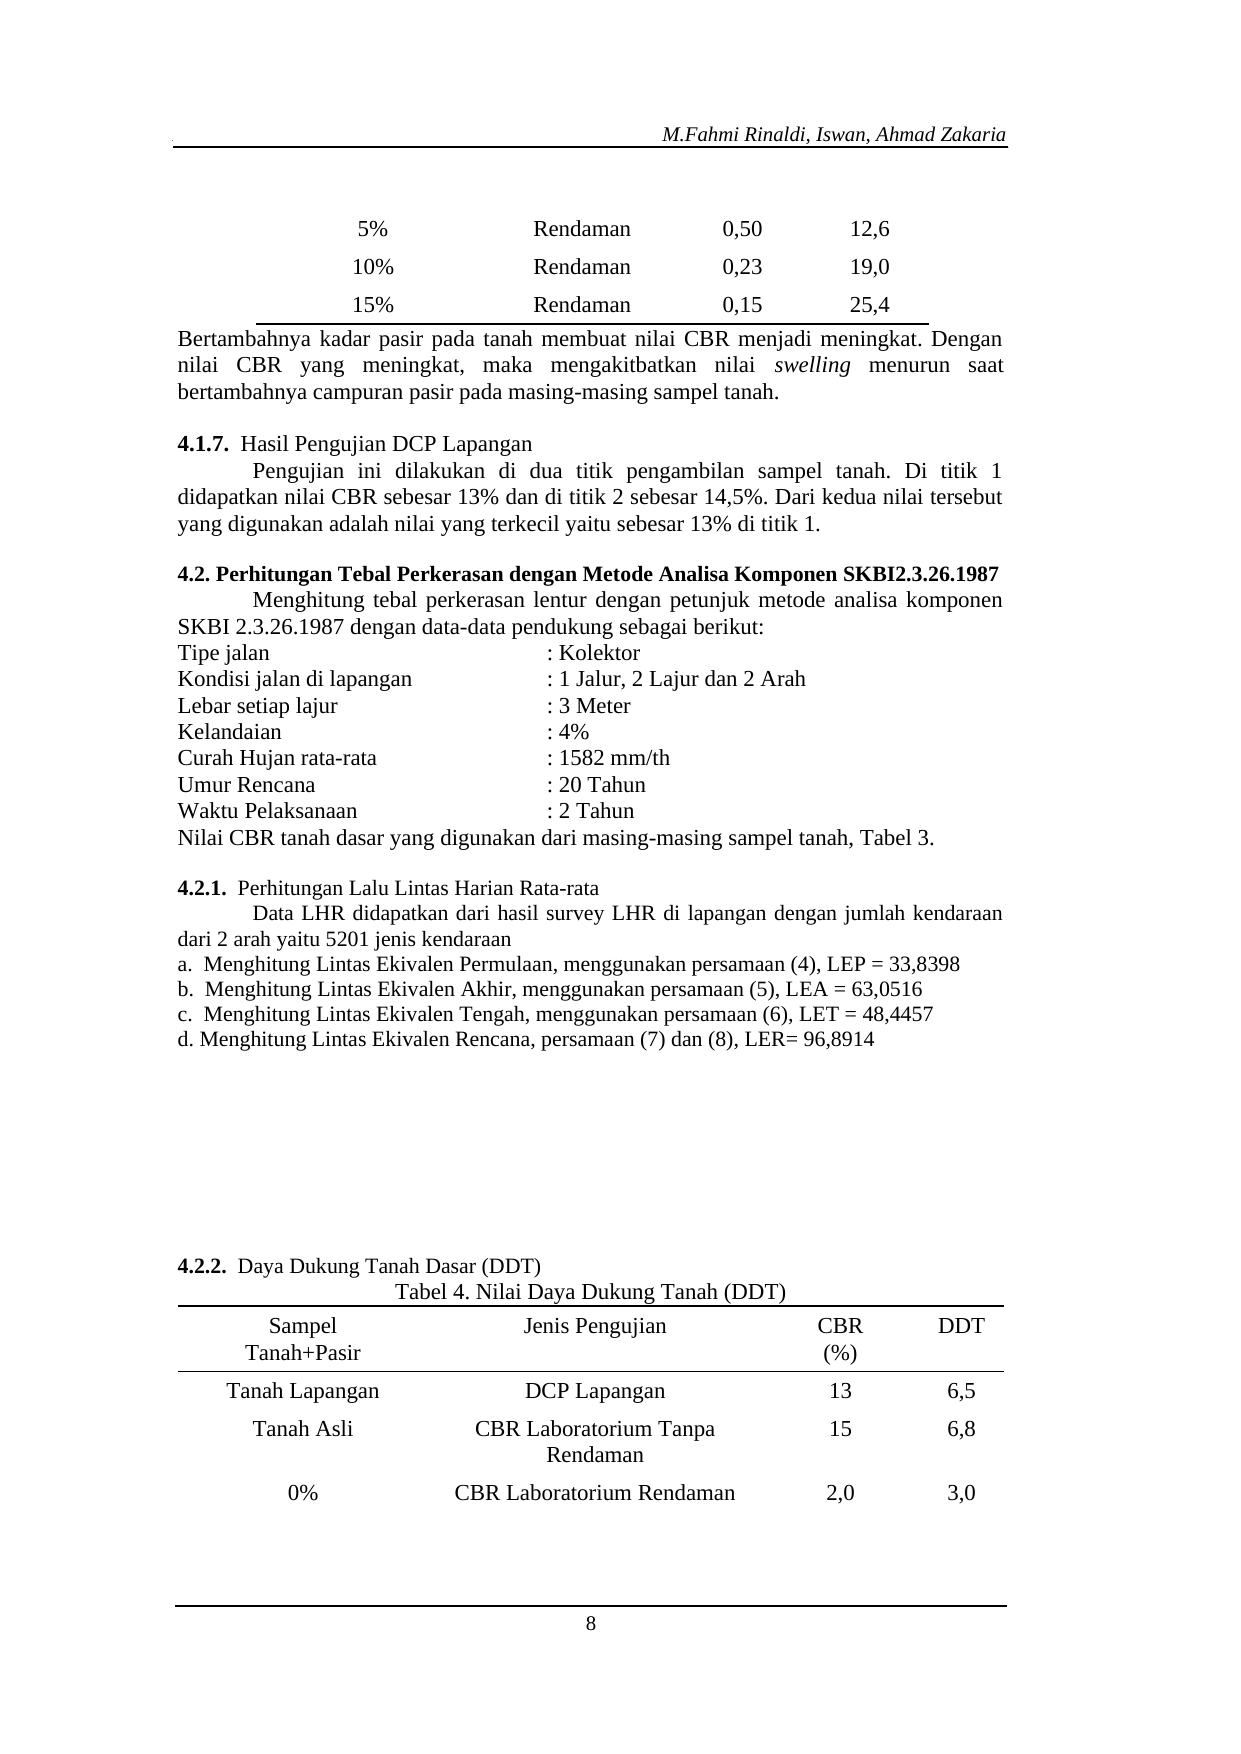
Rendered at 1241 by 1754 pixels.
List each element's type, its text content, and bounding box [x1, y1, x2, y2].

list Lebar setiap lajur : 3 Meter [177, 692, 1004, 718]
table_cell 0,50 [674, 210, 810, 247]
text Pengujian ini dilakukan di dua titik pengambilan sampel tanah. Di titik 1 didapatkan nilai CBR sebesar 13% dan di titik 2 sebesar 14,5%. Dari kedua nilai tersebut yang digunakan adalah nilai yang terkecil yaitu sebesar 13% di titik 1. [177, 457, 1004, 536]
list Curah Hujan rata-rata : 1582 mm/th [177, 744, 1004, 771]
table_cell Rendaman [490, 210, 674, 247]
table_cell 15 [762, 1409, 881, 1473]
table_cell 6,8 [881, 1409, 1004, 1473]
table_cell 15% [256, 285, 490, 323]
list Data LHR didapatkan dari hasil survey LHR di lapangan dengan jumlah kendaraan dari 2 arah yaitu 5201 jenis kendaraan [177, 900, 1004, 951]
table_cell Rendaman [490, 285, 674, 323]
list Tabel 4. Nilai Daya Dukung Tanah (DDT) [177, 1278, 1004, 1305]
table_header Jenis Pengujian [390, 1307, 762, 1371]
table_cell 2,0 [762, 1473, 881, 1511]
table_cell CBR Laboratorium Rendaman [390, 1473, 762, 1511]
table_cell 5% [256, 210, 490, 247]
list 4.2. Perhitungan Tebal Perkerasan dengan Metode Analisa Komponen SKBI2.3.26.1987 [177, 561, 1004, 586]
table_cell 10% [256, 248, 490, 285]
table_cell 19,0 [810, 248, 929, 285]
list Nilai CBR tanah dasar yang digunakan dari masing-masing sampel tanah, Tabel 3. [177, 823, 1004, 850]
table_cell 13 [762, 1372, 881, 1409]
list a. Menghitung Lintas Ekivalen Permulaan, menggunakan persamaan (4), LEP = 33,8398 [177, 951, 1004, 976]
table_cell Tanah Lapangan [178, 1372, 390, 1409]
list Umur Rencana : 20 Tahun [177, 771, 1004, 797]
table_cell Tanah Asli [178, 1409, 390, 1473]
table_header CBR (%) [762, 1307, 881, 1371]
list Kondisi jalan di lapangan : 1 Jalur, 2 Lajur dan 2 Arah [177, 665, 1004, 692]
text 4.1.7. Hasil Pengujian DCP Lapangan [177, 431, 1004, 457]
table_header Sampel Tanah+Pasir [178, 1307, 390, 1371]
list b. Menghitung Lintas Ekivalen Akhir, menggunakan persamaan (5), LEA = 63,0516 [177, 976, 1004, 1001]
table_cell 0,15 [674, 285, 810, 323]
table_header DDT [881, 1307, 1004, 1371]
table_cell 6,5 [881, 1372, 1004, 1409]
list Kelandaian : 4% [177, 718, 1004, 744]
table_cell 3,0 [881, 1473, 1004, 1511]
table_cell 0,23 [674, 248, 810, 285]
list 4.2.1. Perhitungan Lalu Lintas Harian Rata-rata [177, 875, 1004, 900]
table_cell Rendaman [490, 248, 674, 285]
table_cell 12,6 [810, 210, 929, 247]
table_cell DCP Lapangan [390, 1372, 762, 1409]
list d. Menghitung Lintas Ekivalen Rencana, persamaan (7) dan (8), LER= 96,8914 [177, 1026, 1004, 1052]
list c. Menghitung Lintas Ekivalen Tengah, menggunakan persamaan (6), LET = 48,4457 [177, 1001, 1004, 1026]
list Tipe jalan : Kolektor [177, 639, 1004, 665]
table_cell 25,4 [810, 285, 929, 323]
table_cell CBR Laboratorium Tanpa Rendaman [390, 1409, 762, 1473]
table_cell 0% [178, 1473, 390, 1511]
list 4.2.2. Daya Dukung Tanah Dasar (DDT) [177, 1253, 1004, 1278]
text Bertambahnya kadar pasir pada tanah membuat nilai CBR menjadi meningkat. Dengan nilai CBR yang meningkat, maka mengakitbatkan nilai swelling menurun saat bertambahnya campuran pasir pada masing-masing sampel tanah. [177, 325, 1004, 404]
list Menghitung tebal perkerasan lentur dengan petunjuk metode analisa komponen SKBI 2.3.26.1987 dengan data-data pendukung sebagai berikut: [177, 586, 1004, 639]
list Waktu Pelaksanaan : 2 Tahun [177, 797, 1004, 823]
